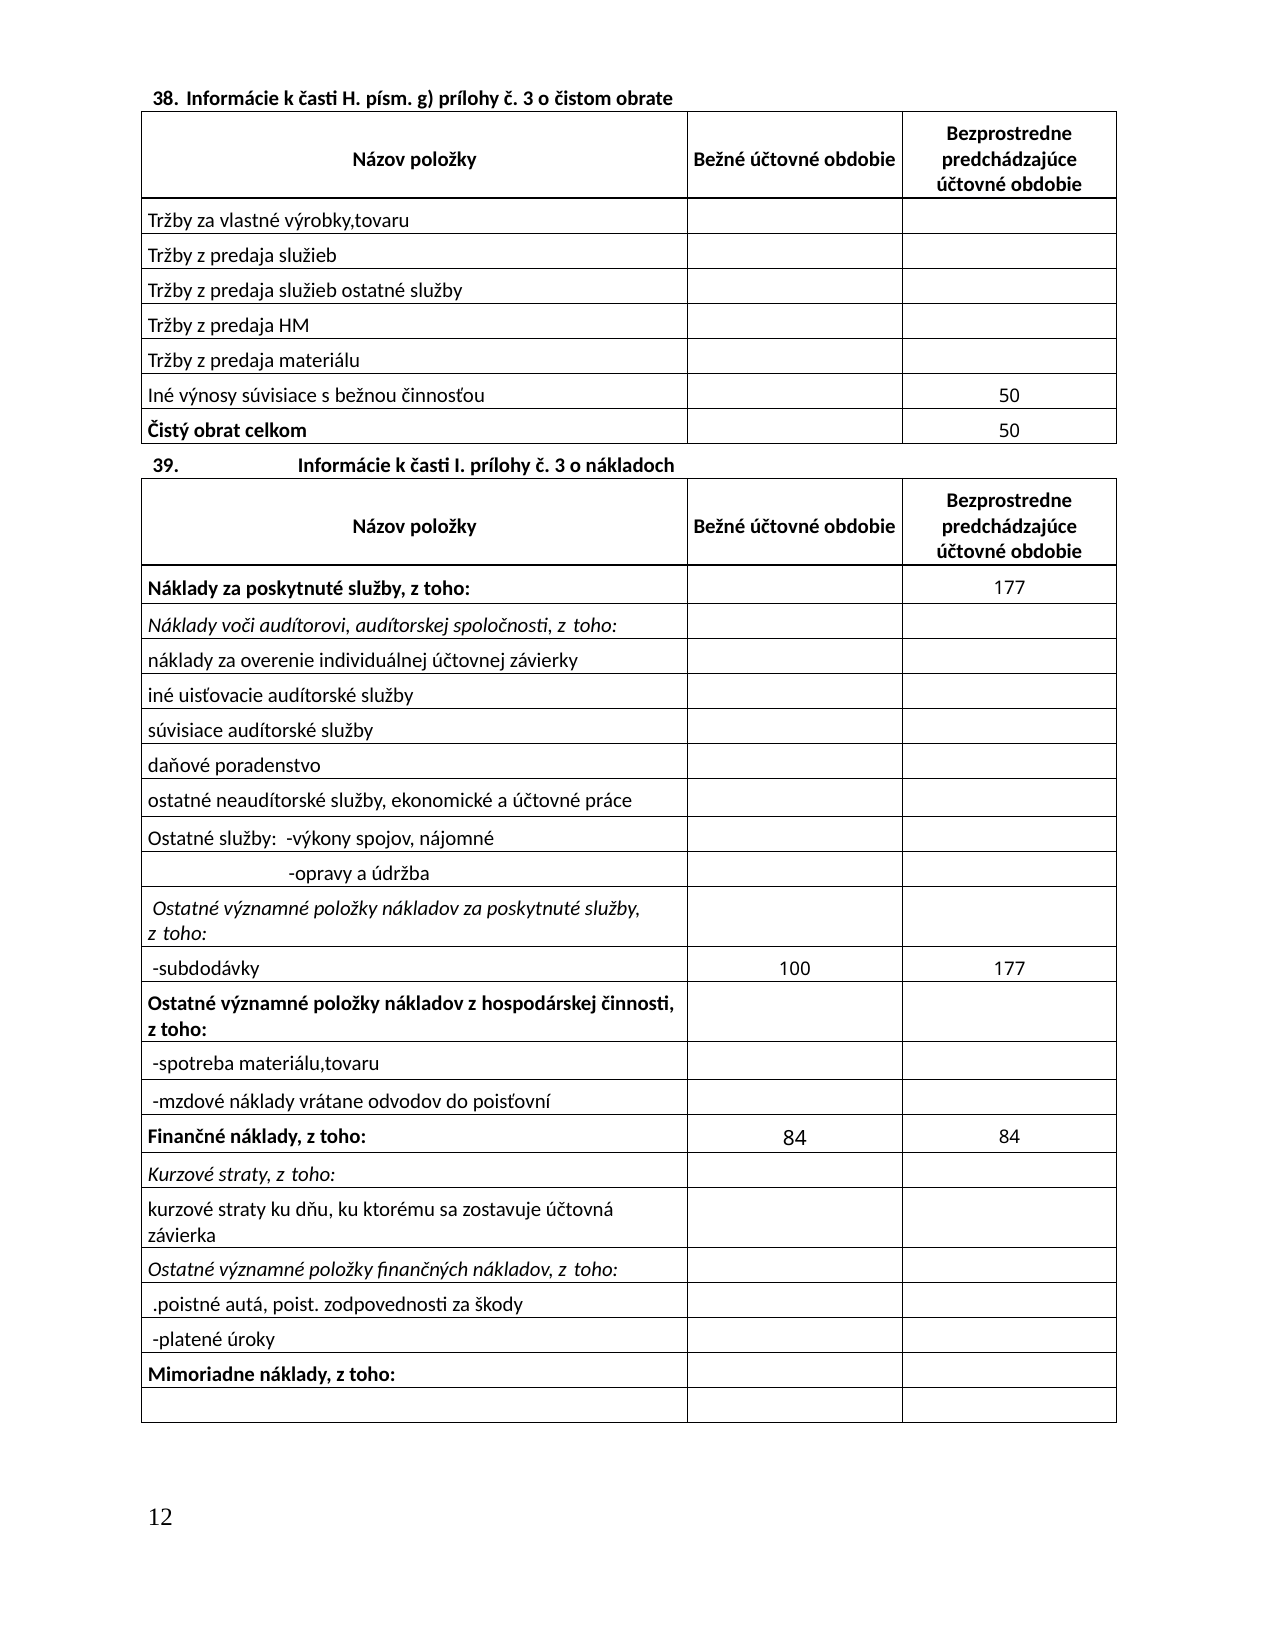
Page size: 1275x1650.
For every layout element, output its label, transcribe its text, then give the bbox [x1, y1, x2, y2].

table_cell daňové poradenstvo [142, 744, 687, 778]
table_cell 177 [903, 947, 1116, 981]
table_cell -subdodávky [142, 947, 687, 981]
table_cell [903, 199, 1116, 233]
table_cell [903, 1153, 1116, 1187]
table_cell Čistý obrat celkom [142, 409, 687, 443]
table_cell [688, 887, 902, 946]
table_cell [903, 304, 1116, 338]
table_cell [688, 566, 902, 603]
table_cell [688, 1388, 902, 1422]
table_cell 50 [903, 374, 1116, 408]
table_cell náklady za overenie individuálnej účtovnej závierky [142, 639, 687, 673]
table_cell iné uisťovacie audítorské služby [142, 674, 687, 708]
table_cell [903, 817, 1116, 851]
table_cell Tržby z predaja materiálu [142, 339, 687, 373]
table_cell Náklady voči audítorovi, audítorskej spoločnosti, z toho: [142, 604, 687, 638]
table_cell [688, 199, 902, 233]
table_cell [688, 1283, 902, 1317]
table_cell 84 [903, 1115, 1116, 1152]
table_cell kurzové straty ku dňu, ku ktorému sa zostavuje účtovná závierka [142, 1188, 687, 1247]
table_cell [903, 744, 1116, 778]
table_cell Kurzové straty, z toho: [142, 1153, 687, 1187]
table_cell Tržby za vlastné výrobky,tovaru [142, 199, 687, 233]
table_cell [688, 779, 902, 816]
table_cell [903, 339, 1116, 373]
table_cell [903, 1388, 1116, 1422]
table_cell -opravy a údržba [142, 852, 687, 886]
text 38. Informácie k časti H. písm. g) prílohy č. 3 o čistom obrate [148, 82, 1127, 111]
table_cell súvisiace audítorské služby [142, 709, 687, 743]
table_cell Ostatné služby: -výkony spojov, nájomné [142, 817, 687, 851]
table_cell [903, 779, 1116, 816]
text 39. Informácie k časti I. prílohy č. 3 o nákladoch [148, 452, 1127, 478]
table_cell [903, 1188, 1116, 1247]
table_cell [688, 339, 902, 373]
table_cell Ostatné významné položky nákladov za poskytnuté služby, z toho: [142, 887, 687, 946]
table_cell [903, 709, 1116, 743]
table_cell [903, 982, 1116, 1041]
table_cell 50 [903, 409, 1116, 443]
table_cell [688, 709, 902, 743]
table_cell [688, 817, 902, 851]
table_cell [903, 234, 1116, 268]
table_cell [688, 639, 902, 673]
table_cell [688, 409, 902, 443]
table_header Bezprostredne predchádzajúce účtovné obdobie [903, 479, 1116, 564]
table_cell Iné výnosy súvisiace s bežnou činnosťou [142, 374, 687, 408]
table_cell [903, 674, 1116, 708]
table_cell [688, 1188, 902, 1247]
table_cell [903, 1248, 1116, 1282]
table_cell [688, 1153, 902, 1187]
table_cell [903, 887, 1116, 946]
table_cell [903, 1042, 1116, 1079]
table_cell [688, 604, 902, 638]
table_cell 100 [688, 947, 902, 981]
table_cell [688, 1042, 902, 1079]
table_cell [903, 1318, 1116, 1352]
table_cell [688, 674, 902, 708]
table_cell -platené úroky [142, 1318, 687, 1352]
table_cell [903, 639, 1116, 673]
table_cell -mzdové náklady vrátane odvodov do poisťovní [142, 1080, 687, 1114]
table_cell [688, 982, 902, 1041]
table_cell ostatné neaudítorské služby, ekonomické a účtovné práce [142, 779, 687, 816]
table_cell [688, 1248, 902, 1282]
table_cell [688, 852, 902, 886]
table_cell [688, 234, 902, 268]
table_cell Ostatné významné položky nákladov z hospodárskej činnosti, z toho: [142, 982, 687, 1041]
table_cell [688, 744, 902, 778]
table_cell [688, 1318, 902, 1352]
table_cell Tržby z predaja služieb [142, 234, 687, 268]
table_header Bežné účtovné obdobie [688, 112, 902, 197]
table_header Názov položky [142, 479, 687, 564]
table_cell 84 [688, 1115, 902, 1152]
table_cell [903, 1353, 1116, 1387]
table_cell 177 [903, 566, 1116, 603]
table_cell -spotreba materiálu,tovaru [142, 1042, 687, 1079]
table_cell Tržby z predaja služieb ostatné služby [142, 269, 687, 303]
table_header Bezprostredne predchádzajúce účtovné obdobie [903, 112, 1116, 197]
table_header Bežné účtovné obdobie [688, 479, 902, 564]
table_cell [903, 604, 1116, 638]
table_cell [688, 1080, 902, 1114]
table_cell [903, 852, 1116, 886]
table_header Názov položky [142, 112, 687, 197]
table_cell [688, 269, 902, 303]
table_cell [688, 304, 902, 338]
table_cell [903, 1283, 1116, 1317]
table_cell Finančné náklady, z toho: [142, 1115, 687, 1152]
table_cell Tržby z predaja HM [142, 304, 687, 338]
table_cell Ostatné významné položky finančných nákladov, z toho: [142, 1248, 687, 1282]
table_cell [903, 1080, 1116, 1114]
table_cell [688, 1353, 902, 1387]
table_cell [688, 374, 902, 408]
table_cell Mimoriadne náklady, z toho: [142, 1353, 687, 1387]
table_cell .poistné autá, poist. zodpovednosti za škody [142, 1283, 687, 1317]
table_cell [903, 269, 1116, 303]
table_cell [142, 1388, 687, 1422]
table_cell Náklady za poskytnuté služby, z toho: [142, 566, 687, 603]
